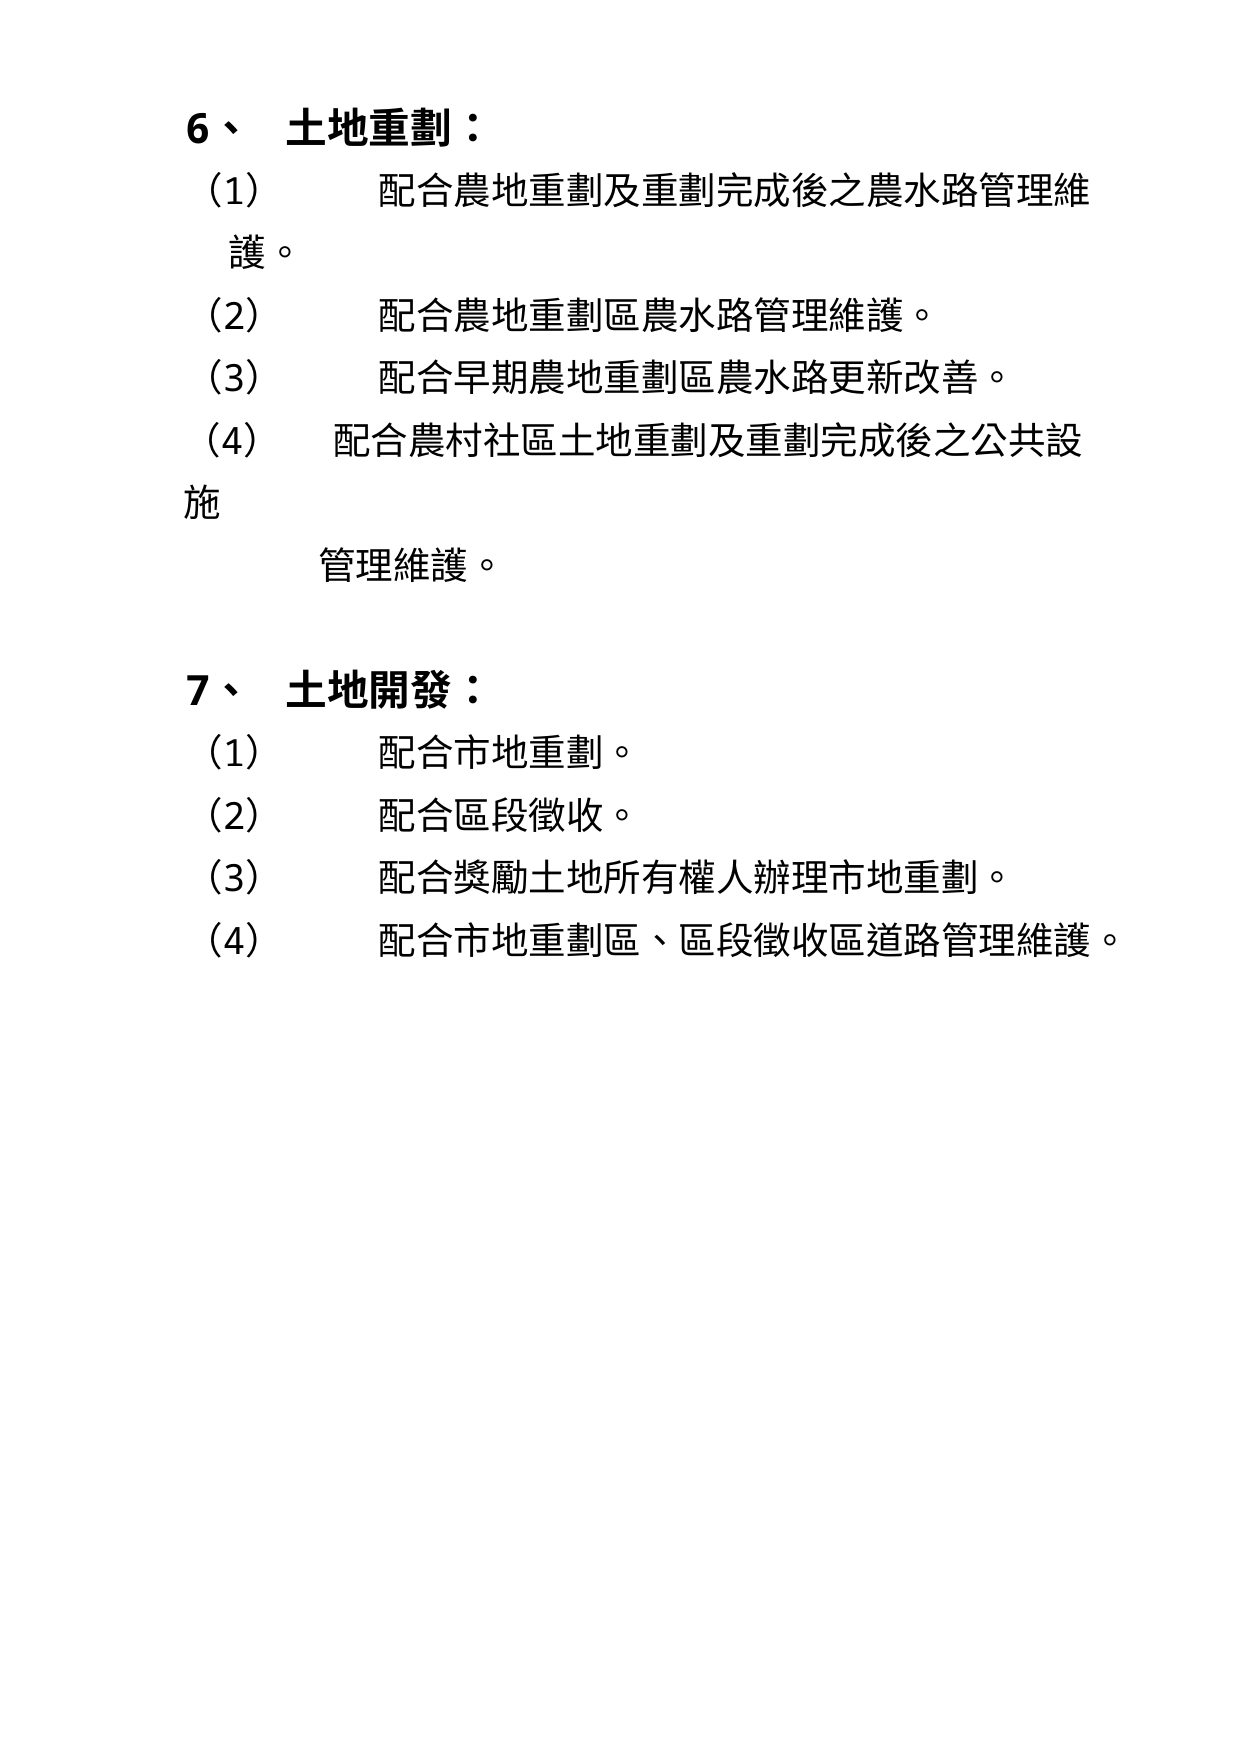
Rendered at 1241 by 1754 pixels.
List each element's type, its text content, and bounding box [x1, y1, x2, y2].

text 管理維護。 [183, 521, 1092, 584]
list 配合獎勵土地所有權人辦理市地重劃。 [185, 834, 1092, 896]
list 配合早期農地重劃區農水路更新改善。 [185, 334, 1092, 396]
list 配合市地重劃。 [185, 709, 1092, 771]
list 配合農地重劃及重劃完成後之農水路管理維護。 [185, 146, 1092, 271]
list 配合市地重劃區、區段徵收區道路管理維護。 [185, 896, 1092, 959]
list 土地重劃： [185, 84, 1092, 146]
list 配合區段徵收。 [185, 771, 1092, 834]
list 配合農村社區土地重劃及重劃完成後之公共設施 [183, 396, 1092, 521]
list 土地開發： [185, 646, 1092, 709]
list 配合農地重劃區農水路管理維護。 [185, 271, 1092, 334]
